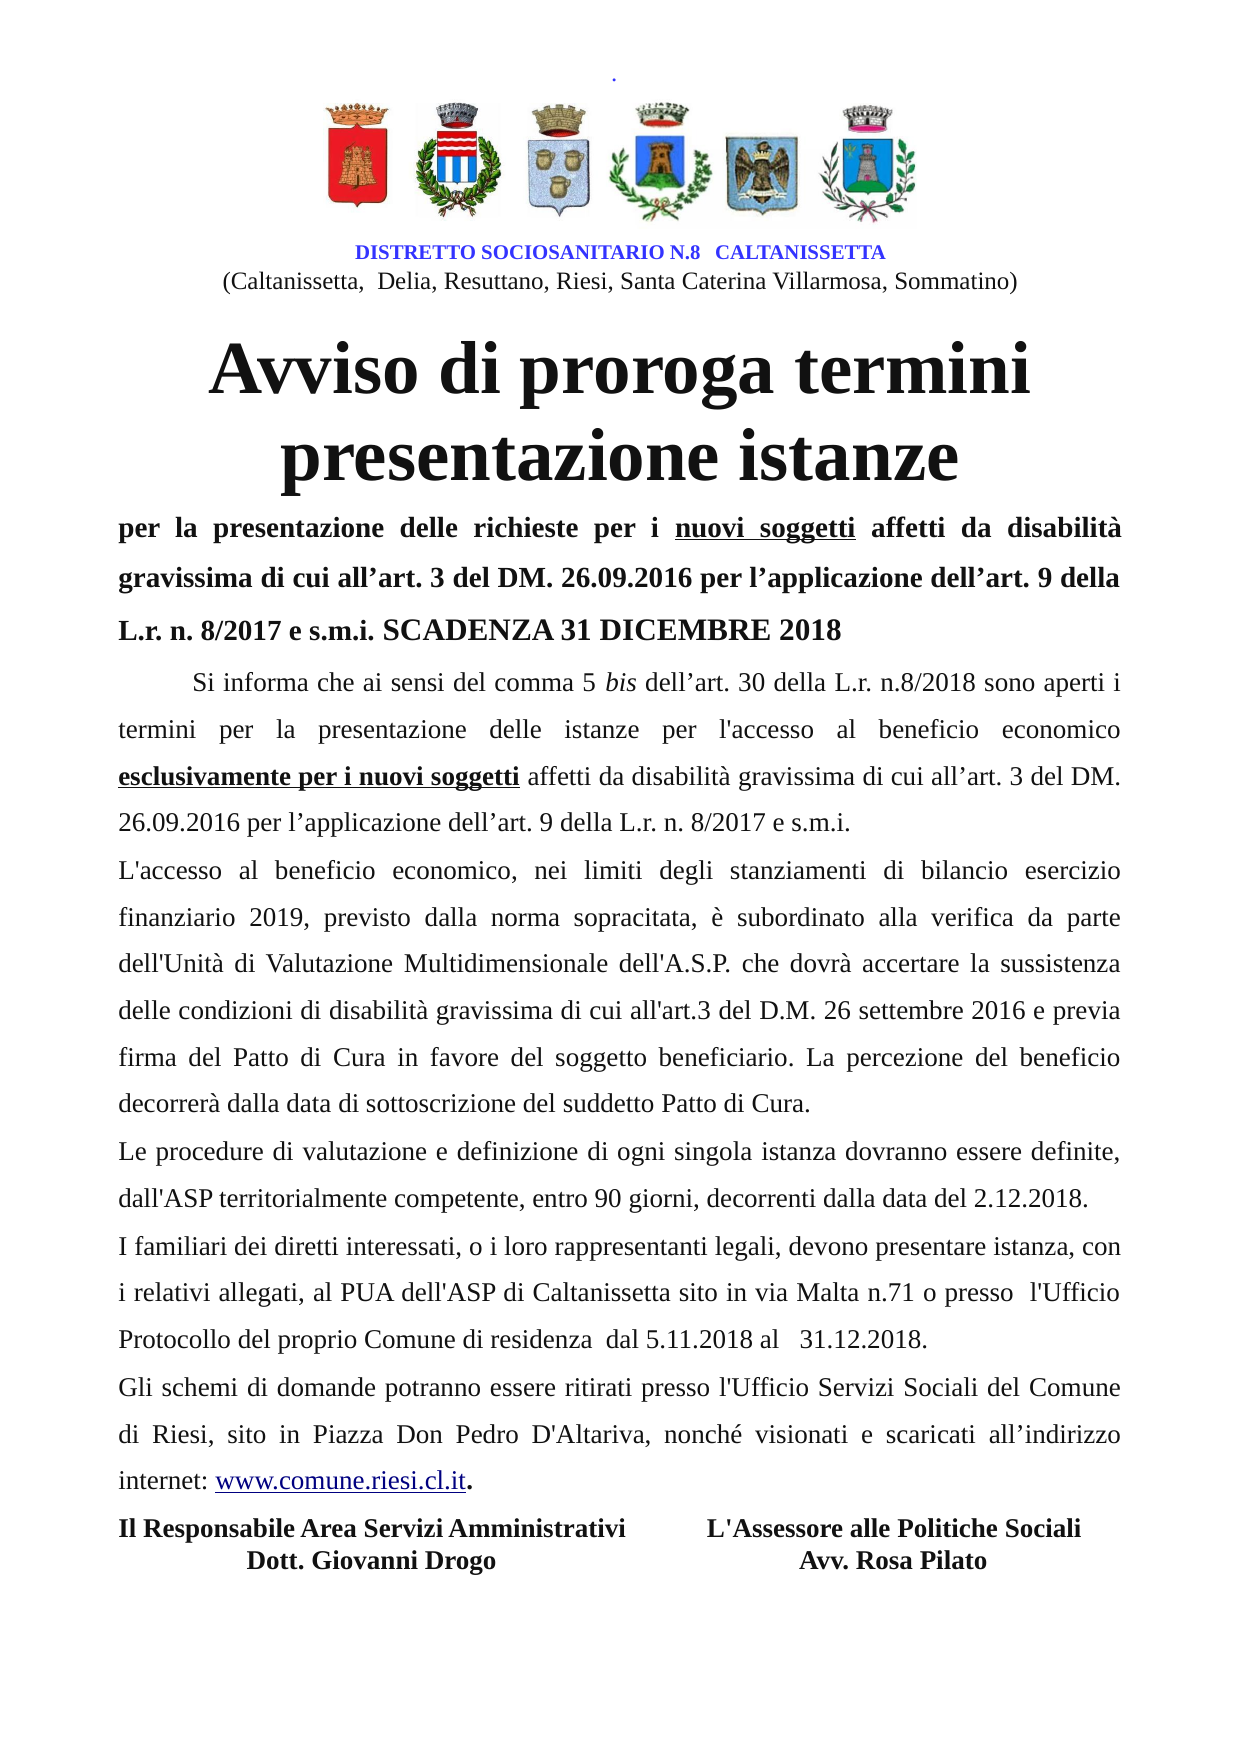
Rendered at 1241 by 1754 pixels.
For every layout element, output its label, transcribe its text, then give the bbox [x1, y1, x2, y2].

text Gli schemi di domande potranno essere ritirati presso l'Ufficio Servizi Sociali del Comune di Riesi, sito in Piazza Don Pedro D'Altariva, nonché visionati e scaricati all’indirizzo internet: www.comune.riesi.cl.it. [118, 1371, 1122, 1496]
text L'accesso al beneficio economico, nei limiti degli stanziamenti di bilancio esercizio finanziario 2019, previsto dalla norma sopracitata, è subordinato alla verifica da parte dell'Unità di Valutazione Multidimensionale dell'A.S.P. che dovrà accertare la sussistenza delle condizioni di disabilità gravissima di cui all'art.3 del D.M. 26 settembre 2016 e previa firma del Patto di Cura in favore del soggetto beneficiario. La percezione del beneficio decorrerà dalla data di sottoscrizione del suddetto Patto di Cura. [118, 854, 1122, 1119]
text Le procedure di valutazione e definizione di ogni singola istanza dovranno essere definite, dall'ASP territorialmente competente, entro 90 giorni, decorrenti dalla data del 2.12.2018. [118, 1135, 1122, 1213]
text Avviso di proroga termini presentazione istanze [118, 323, 1122, 496]
text Il Responsabile Area Servizi Amministrativi L'Assessore alle Politiche Sociali [118, 1512, 1122, 1543]
text . [118, 58, 1122, 87]
text I familiari dei diretti interessati, o i loro rappresentanti legali, devono presentare istanza, con i relativi allegati, al PUA dell'ASP di Caltanissetta sito in via Malta n.71 o presso l'Ufficio Protocollo del proprio Comune di residenza dal 5.11.2018 al 31.12.2018. [118, 1230, 1122, 1354]
text Dott. Giovanni Drogo Avv. Rosa Pilato [118, 1544, 1122, 1576]
text Si informa che ai sensi del comma 5 bis dell’art. 30 della L.r. n.8/2018 sono aperti i termini per la presentazione delle istanze per l'accesso al beneficio economico esclusivamente per i nuovi soggetti affetti da disabilità gravissima di cui all’art. 3 del DM. 26.09.2016 per l’applicazione dell’art. 9 della L.r. n. 8/2017 e s.m.i. [118, 666, 1122, 838]
text DISTRETTO SOCIOSANITARIO N.8 CALTANISSETTA (Caltanissetta, Delia, Resuttano, Riesi, Santa Caterina Villarmosa, Sommatino) [118, 230, 1122, 295]
text per la presentazione delle richieste per i nuovi soggetti affetti da disabilità gravissima di cui all’art. 3 del DM. 26.09.2016 per l’applicazione dell’art. 9 della L.r. n. 8/2017 e s.m.i. SCADENZA 31 DICEMBRE 2018 [118, 510, 1122, 647]
